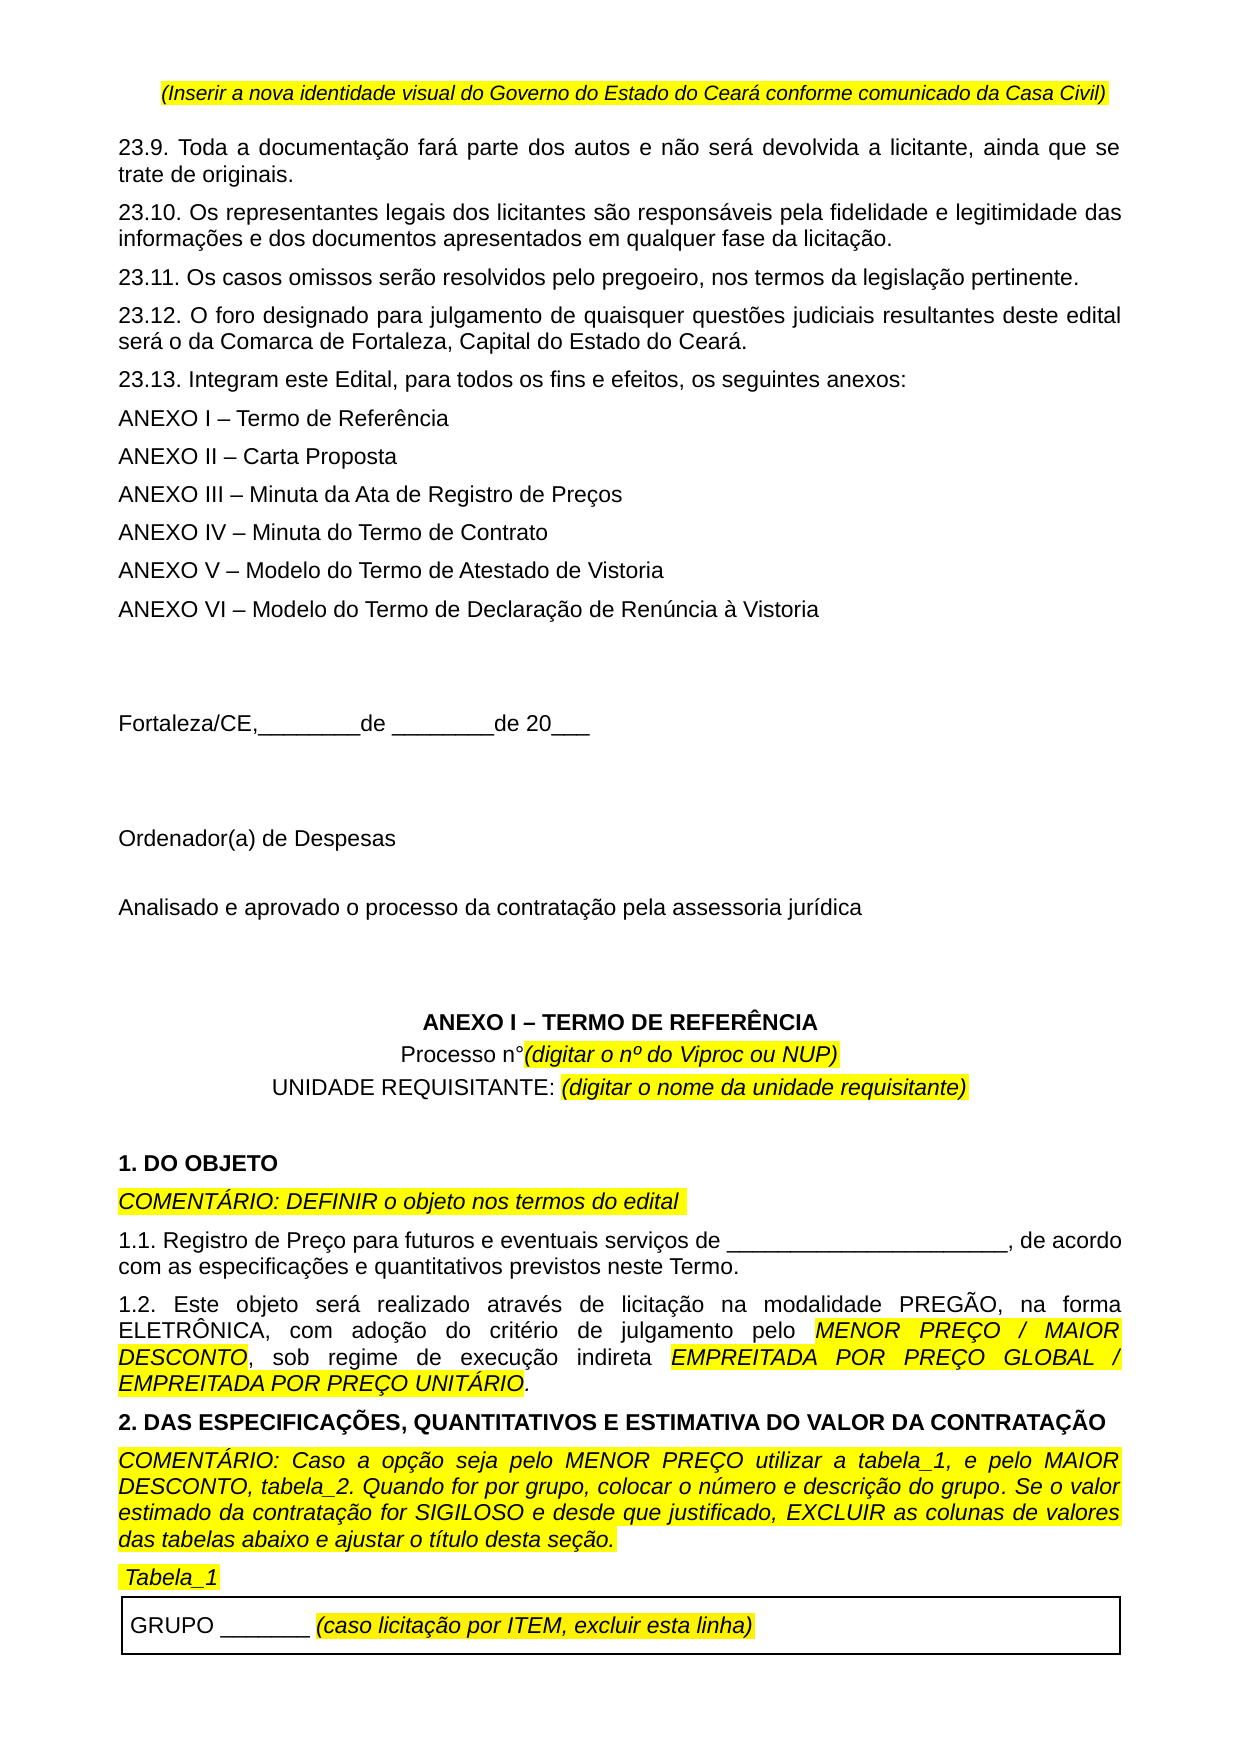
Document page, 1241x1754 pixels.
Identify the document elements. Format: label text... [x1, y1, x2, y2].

table_header GRUPO _______ (caso licitação por ITEM, excluir esta linha) [123, 1598, 1119, 1653]
text 2. DAS ESPECIFICAÇÕES, QUANTITATIVOS E ESTIMATIVA DO VALOR DA CONTRATAÇÃO [118, 1408, 1122, 1435]
text ANEXO I – Termo de Referência [118, 404, 1122, 431]
text ANEXO III – Minuta da Ata de Registro de Preços [118, 481, 1122, 507]
text ANEXO VI – Modelo do Termo de Declaração de Renúncia à Vistoria [118, 596, 1122, 622]
text 1.2. Este objeto será realizado através de licitação na modalidade PREGÃO, na forma ELETRÔNICA, com adoção do critério de julgamento pelo MENOR PREÇO / MAIOR DESCONTO, sob regime de execução indireta EMPREITADA POR PREÇO GLOBAL / EMPREITADA POR PREÇO UNITÁRIO. [118, 1291, 1122, 1397]
text Processo n°(digitar o nº do Viproc ou NUP) [118, 1041, 1122, 1068]
text UNIDADE REQUISITANTE: (digitar o nome da unidade requisitante) [118, 1074, 1122, 1100]
text COMENTÁRIO: DEFINIR o objeto nos termos do edital [118, 1188, 1122, 1215]
text ANEXO V – Modelo do Termo de Atestado de Vistoria [118, 557, 1122, 584]
text 23.12. O foro designado para julgamento de quaisquer questões judiciais resultantes deste edital será o da Comarca de Fortaleza, Capital do Estado do Ceará. [118, 302, 1122, 354]
text 23.13. Integram este Edital, para todos os fins e efeitos, os seguintes anexos: [118, 366, 1122, 393]
text ANEXO IV – Minuta do Termo de Contrato [118, 519, 1122, 546]
text 1. DO OBJETO [118, 1150, 1122, 1176]
text 1.1. Registro de Preço para futuros e eventuais serviços de ______________________, de acordo com as especificações e quantitativos previstos neste Termo. [118, 1227, 1122, 1279]
text COMENTÁRIO: Caso a opção seja pelo MENOR PREÇO utilizar a tabela_1, e pelo MAIOR DESCONTO, tabela_2. Quando for por grupo, colocar o número e descrição do grupo. Se o valor estimado da contratação for SIGILOSO e desde que justificado, EXCLUIR as colunas de valores das tabelas abaixo e ajustar o título desta seção. [118, 1447, 1122, 1552]
text Ordenador(a) de Despesas [118, 825, 1122, 851]
text 23.9. Toda a documentação fará parte dos autos e não será devolvida a licitante, ainda que se trate de originais. [118, 134, 1122, 187]
text ANEXO I – TERMO DE REFERÊNCIA [118, 1009, 1122, 1035]
text 23.10. Os representantes legais dos licitantes são responsáveis pela fidelidade e legitimidade das informações e dos documentos apresentados em qualquer fase da licitação. [118, 199, 1122, 252]
text Tabela_1 [118, 1564, 1122, 1590]
text Analisado e aprovado o processo da contratação pela assessoria jurídica [118, 894, 1122, 921]
text Fortaleza/CE,________de ________de 20___ [118, 710, 1122, 737]
text ANEXO II – Carta Proposta [118, 443, 1122, 469]
text 23.11. Os casos omissos serão resolvidos pelo pregoeiro, nos termos da legislação pertinente. [118, 263, 1122, 290]
